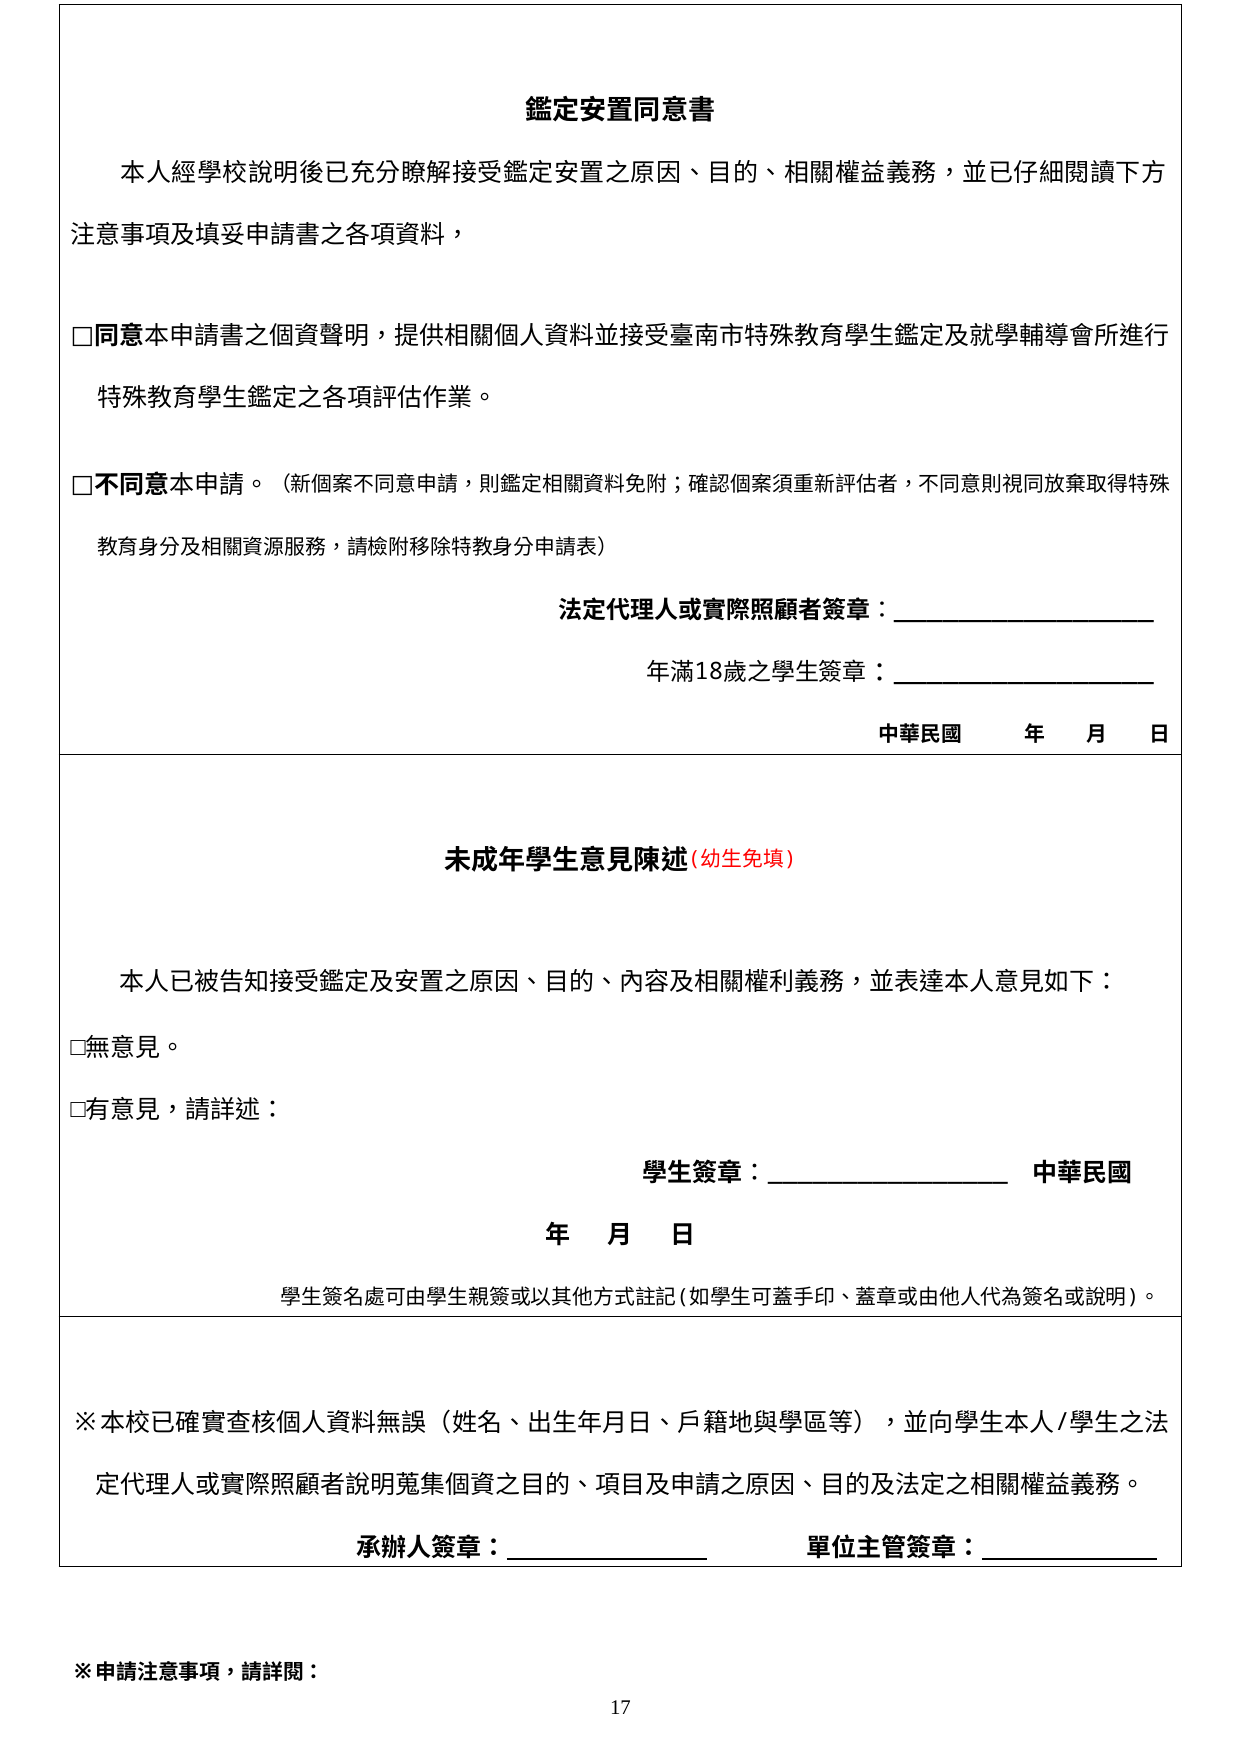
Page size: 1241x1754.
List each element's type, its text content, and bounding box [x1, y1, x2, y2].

table_cell ※申請注意事項，請詳閱： [59, 1567, 1181, 1691]
table_cell 鑑定安置同意書 本人經學校說明後已充分瞭解接受鑑定安置之原因、目的、相關權益義務，並已仔細閱讀下方注意事項及填妥申請書之各項資料， □同意本申請書之個資聲明，提供相關個人資料並接受臺南市特殊教育學生鑑定及就學輔導會所進行特殊教育學生鑑定之各項評估作業。 □不同意本申請。（新個案不同意申請，則鑑定相關資料免附；確認個案須重新評估者，不同意則視同放棄取得特殊教育身分及相關資源服務，請檢附移除特教身分申請表） 法定代理人或實際照顧者簽章：________________ 年滿18歲之學生簽章：________________ 中華民國 年 月 日 [60, 5, 1181, 754]
table_cell 未成年學生意見陳述(幼生免填) 本人已被告知接受鑑定及安置之原因、目的、內容及相關權利義務，並表達本人意見如下： □無意見。 □有意見，請詳述： 學生簽章：________________ 中華民國 年 月 日 學生簽名處可由學生親簽或以其他方式註記(如學生可蓋手印、蓋章或由他人代為簽名或說明)。 [60, 755, 1181, 1316]
table_cell ※本校已確實查核個人資料無誤（姓名、出生年月日、戶籍地與學區等），並向學生本人/學生之法定代理人或實際照顧者說明蒐集個資之目的、項目及申請之原因、目的及法定之相關權益義務。 承辦人簽章： 單位主管簽章： [60, 1317, 1181, 1566]
